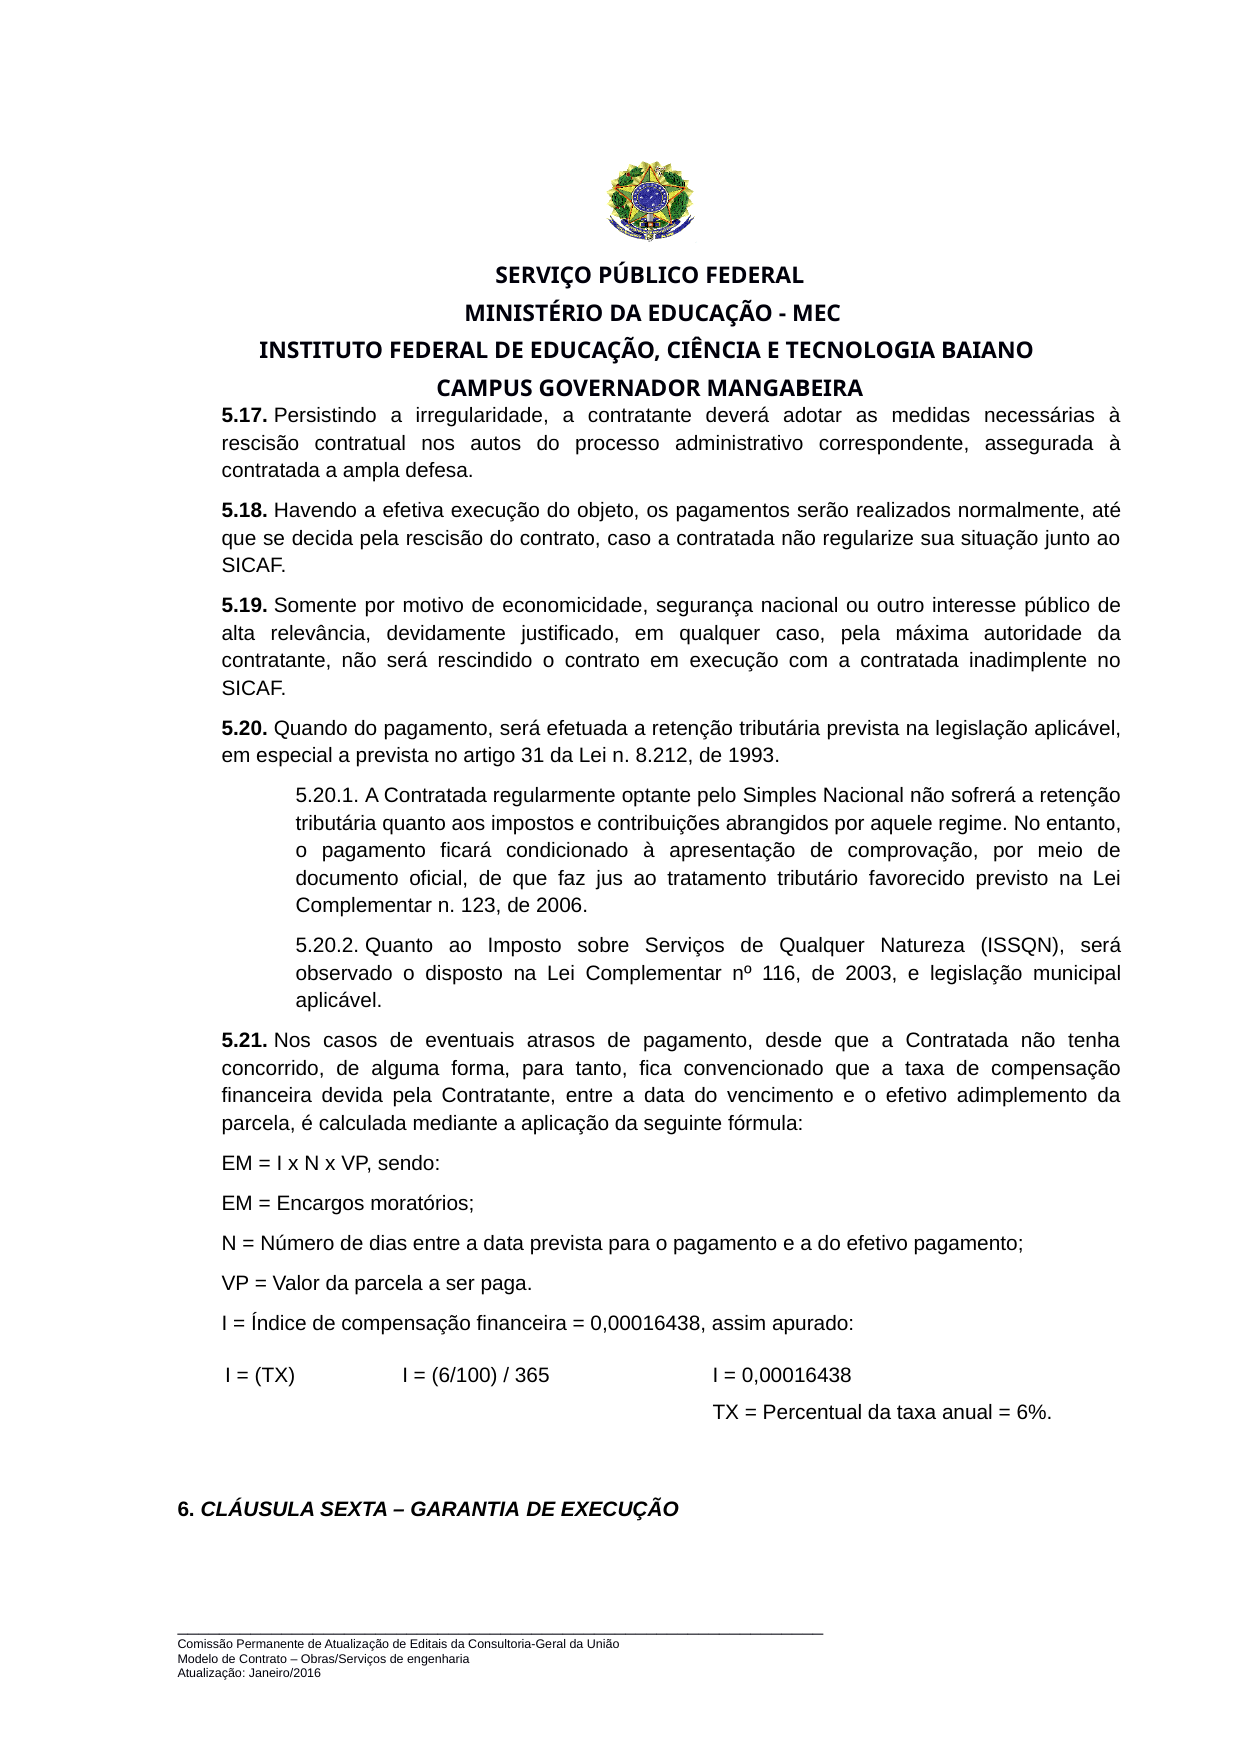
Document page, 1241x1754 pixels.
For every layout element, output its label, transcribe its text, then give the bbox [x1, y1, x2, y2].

list Persistindo a irregularidade, a contratante deverá adotar as medidas necessárias à rescisão contratual nos autos do processo administrativo correspondente, assegurada à contratada a ampla defesa. [221, 403, 1122, 482]
list CLÁUSULA SEXTA – GARANTIA DE EXECUÇÃO [177, 1497, 1122, 1521]
list Quanto ao Imposto sobre Serviços de Qualquer Natureza (ISSQN), será observado o disposto na Lei Complementar nº 116, de 2003, e legislação municipal aplicável. [295, 933, 1122, 1012]
picture [603, 160, 697, 243]
text N = Número de dias entre a data prevista para o pagamento e a do efetivo pagamento; [221, 1231, 1122, 1255]
text I = Índice de compensação financeira = 0,00016438, assim apurado: [221, 1311, 1122, 1335]
list Nos casos de eventuais atrasos de pagamento, desde que a Contratada não tenha concorrido, de alguma forma, para tanto, fica convencionado que a taxa de compensação financeira devida pela Contratante, entre a data do vencimento e o efetivo adimplemento da parcela, é calculada mediante a aplicação da seguinte fórmula: [221, 1028, 1122, 1135]
list A Contratada regularmente optante pelo Simples Nacional não sofrerá a retenção tributária quanto aos impostos e contribuições abrangidos por aquele regime. No entanto, o pagamento ficará condicionado à apresentação de comprovação, por meio de documento oficial, de que faz jus ao tratamento tributário favorecido previsto na Lei Complementar n. 123, de 2006. [295, 783, 1122, 917]
table_header I = (TX) [166, 1351, 343, 1472]
table_header I = (6/100) / 365 [343, 1351, 653, 1472]
text EM = Encargos moratórios; [221, 1191, 1122, 1215]
text EM = I x N x VP, sendo: [221, 1151, 1122, 1175]
table_header I = 0,00016438 TX = Percentual da taxa anual = 6%. [653, 1351, 1126, 1472]
list Somente por motivo de economicidade, segurança nacional ou outro interesse público de alta relevância, devidamente justificado, em qualquer caso, pela máxima autoridade da contratante, não será rescindido o contrato em execução com a contratada inadimplente no SICAF. [221, 593, 1122, 700]
text VP = Valor da parcela a ser paga. [221, 1271, 1122, 1295]
list Quando do pagamento, será efetuada a retenção tributária prevista na legislação aplicável, em especial a prevista no artigo 31 da Lei n. 8.212, de 1993. [221, 716, 1122, 767]
list Havendo a efetiva execução do objeto, os pagamentos serão realizados normalmente, até que se decida pela rescisão do contrato, caso a contratada não regularize sua situação junto ao SICAF. [221, 498, 1122, 577]
